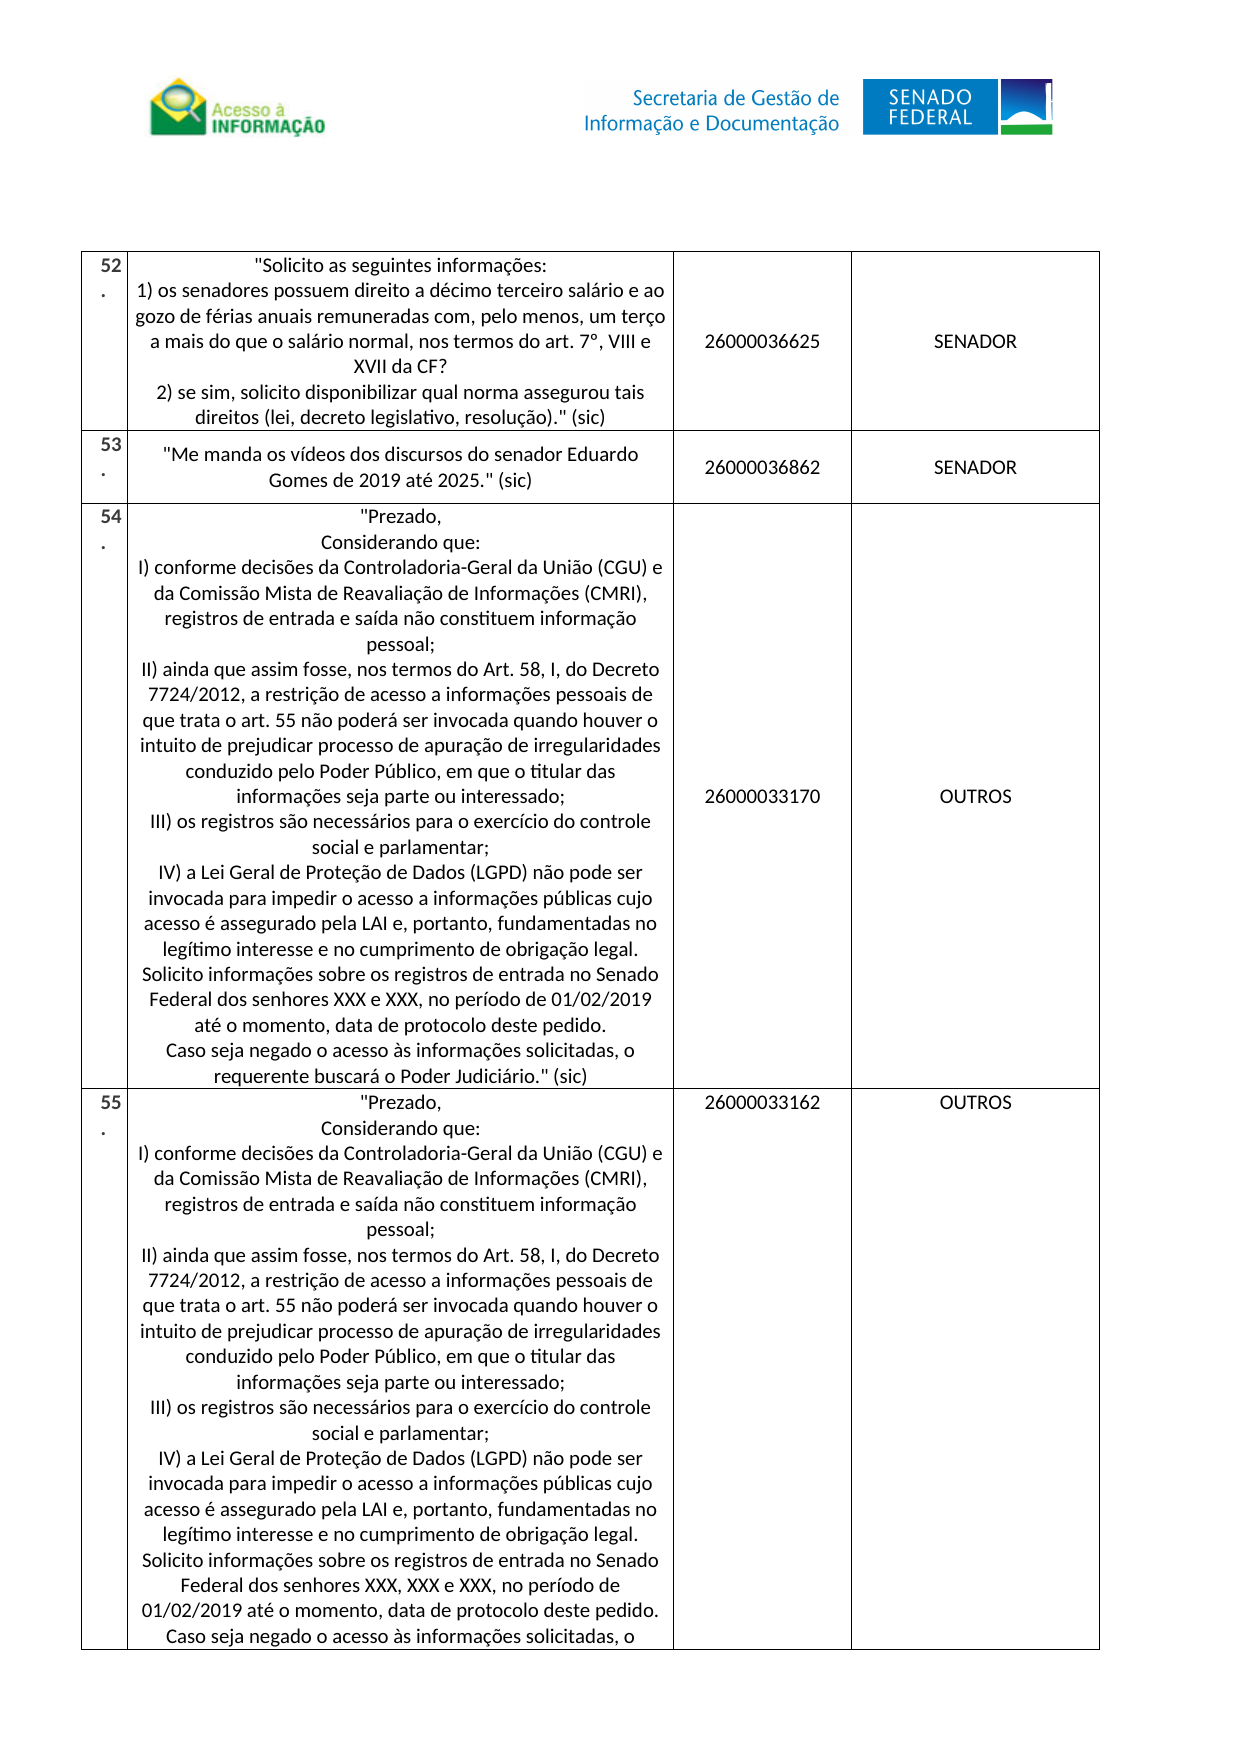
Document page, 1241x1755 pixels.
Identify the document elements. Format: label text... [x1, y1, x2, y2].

table_cell 26000036862 [674, 431, 851, 503]
table_cell OUTROS [852, 1089, 1099, 1648]
table_cell 26000036625 [674, 252, 851, 430]
table_cell OUTROS [852, 504, 1099, 1088]
table_cell "Solicito as seguintes informações: 1) os senadores possuem direito a décimo terceiro salário e ao gozo de férias anuais remuneradas com, pelo menos, um terço a mais do que o salário normal, nos termos do art. 7º, VIII e XVII da CF? 2) se sim, solicito disponibilizar qual norma assegurou tais direitos (lei, decreto legislativo, resolução)." (sic) [128, 252, 673, 430]
table_cell [82, 1089, 127, 1648]
table_cell 26000033162 [674, 1089, 851, 1648]
table_cell [82, 252, 127, 430]
table_cell "Me manda os vídeos dos discursos do senador Eduardo Gomes de 2019 até 2025." (sic) [128, 431, 673, 503]
table_cell [82, 431, 127, 503]
table_cell [82, 504, 127, 1088]
table_cell "Prezado, Considerando que: I) conforme decisões da Controladoria-Geral da União (CGU) e da Comissão Mista de Reavaliação de Informações (CMRI), registros de entrada e saída não constituem informação pessoal; II) ainda que assim fosse, nos termos do Art. 58, I, do Decreto 7724/2012, a restrição de acesso a informações pessoais de que trata o art. 55 não poderá ser invocada quando houver o intuito de prejudicar processo de apuração de irregularidades conduzido pelo Poder Público, em que o titular das informações seja parte ou interessado; III) os registros são necessários para o exercício do controle social e parlamentar; IV) a Lei Geral de Proteção de Dados (LGPD) não pode ser invocada para impedir o acesso a informações públicas cujo acesso é assegurado pela LAI e, portanto, fundamentadas no legítimo interesse e no cumprimento de obrigação legal. Solicito informações sobre os registros de entrada no Senado Federal dos senhores XXX e XXX, no período de 01/02/2019 até o momento, data de protocolo deste pedido. Caso seja negado o acesso às informações solicitadas, o requerente buscará o Poder Judiciário." (sic) [128, 504, 673, 1088]
table_cell SENADOR [852, 431, 1099, 503]
table_cell 26000033170 [674, 504, 851, 1088]
table_cell "Prezado, Considerando que: I) conforme decisões da Controladoria-Geral da União (CGU) e da Comissão Mista de Reavaliação de Informações (CMRI), registros de entrada e saída não constituem informação pessoal; II) ainda que assim fosse, nos termos do Art. 58, I, do Decreto 7724/2012, a restrição de acesso a informações pessoais de que trata o art. 55 não poderá ser invocada quando houver o intuito de prejudicar processo de apuração de irregularidades conduzido pelo Poder Público, em que o titular das informações seja parte ou interessado; III) os registros são necessários para o exercício do controle social e parlamentar; IV) a Lei Geral de Proteção de Dados (LGPD) não pode ser invocada para impedir o acesso a informações públicas cujo acesso é assegurado pela LAI e, portanto, fundamentadas no legítimo interesse e no cumprimento de obrigação legal. Solicito informações sobre os registros de entrada no Senado Federal dos senhores XXX, XXX e XXX, no período de 01/02/2019 até o momento, data de protocolo deste pedido. Caso seja negado o acesso às informações solicitadas, o [128, 1089, 673, 1648]
table_cell SENADOR [852, 252, 1099, 430]
